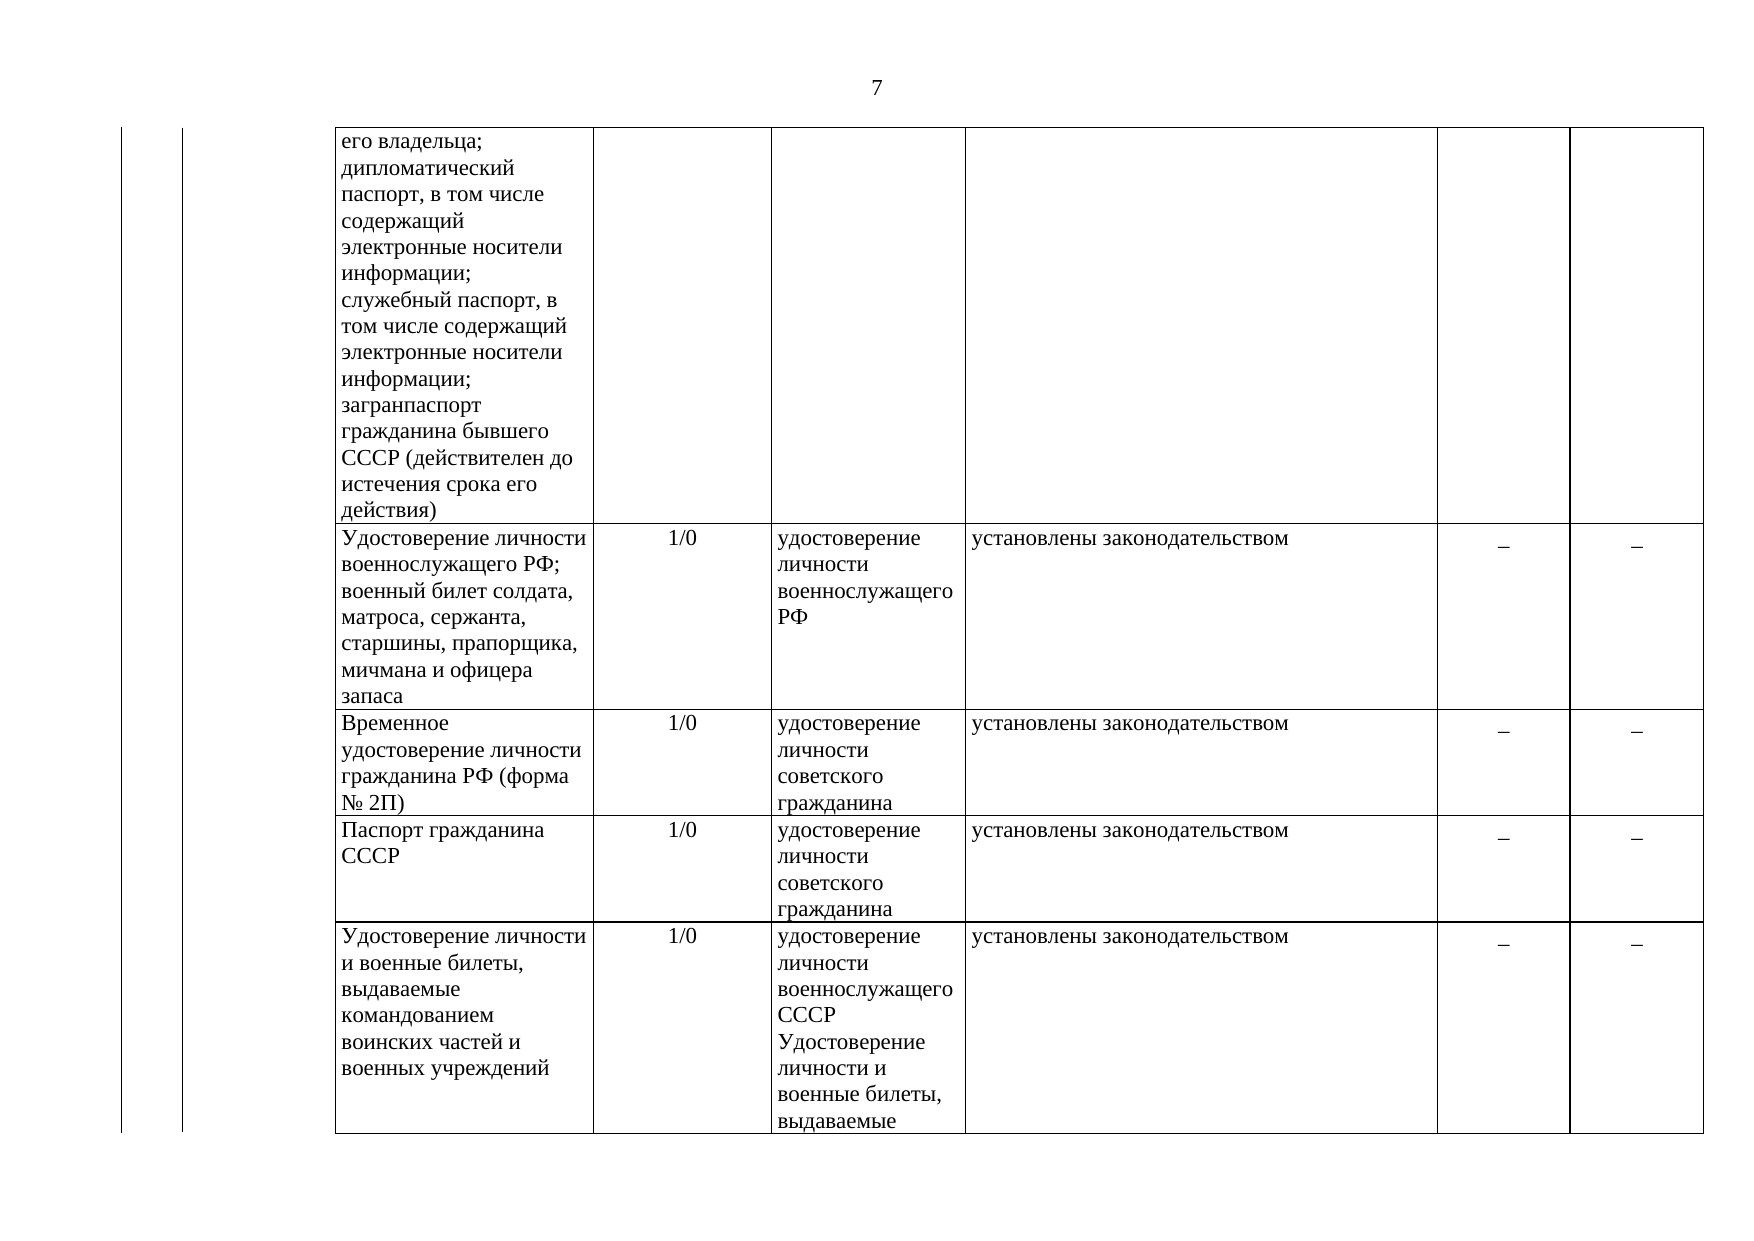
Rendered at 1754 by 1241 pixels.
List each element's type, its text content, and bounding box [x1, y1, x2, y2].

table_cell [122, 709, 182, 815]
table_cell [772, 128, 965, 523]
table_cell [1438, 128, 1569, 523]
table_cell [122, 127, 182, 523]
table_cell [183, 127, 335, 523]
table_cell Удостоверение личности и военные билеты, выдаваемые командованием воинских частей и военных учреждений [336, 923, 593, 1133]
table_cell [122, 815, 182, 921]
table_cell [594, 128, 771, 523]
table_cell 1/0 [594, 816, 771, 921]
table_cell _ [1571, 524, 1703, 708]
table_cell [183, 709, 335, 815]
table_cell удостоверение личности советского гражданина [772, 710, 965, 815]
table_cell [182, 921, 335, 1133]
table_cell [183, 523, 335, 708]
table_cell удостоверение личности военнослужащего РФ [772, 524, 965, 708]
table_cell установлены законодательством [966, 816, 1437, 921]
table_cell установлены законодательством [966, 524, 1437, 708]
table_cell [1571, 128, 1703, 523]
table_cell Временное удостоверение личности гражданина РФ (форма № 2П) [336, 710, 593, 815]
table_cell удостоверение личности военнослужащего СССР Удостоверение личности и военные билеты, выдаваемые [772, 923, 965, 1133]
table_cell 1/0 [594, 710, 771, 815]
table_cell [122, 523, 182, 708]
table_cell Паспорт гражданина СССР [336, 816, 593, 921]
table_cell [183, 815, 335, 921]
table_cell _ [1438, 923, 1569, 1133]
table_cell _ [1438, 710, 1569, 815]
table_cell установлены законодательством [966, 923, 1437, 1133]
table_cell _ [1438, 524, 1569, 708]
table_cell _ [1571, 710, 1703, 815]
table_cell [122, 921, 182, 1133]
table_cell установлены законодательством [966, 710, 1437, 815]
table_cell _ [1571, 816, 1703, 921]
table_cell _ [1438, 816, 1569, 921]
table_cell его владельца; дипломатический паспорт, в том числе содержащий электронные носители информации; служебный паспорт, в том числе содержащий электронные носители информации; загранпаспорт гражданина бывшего СССР (действителен до истечения срока его действия) [336, 128, 593, 523]
table_cell Удостоверение личности военнослужащего РФ; военный билет солдата, матроса, сержанта, старшины, прапорщика, мичмана и офицера запаса [336, 524, 593, 708]
table_cell _ [1571, 923, 1703, 1133]
table_cell удостоверение личности советского гражданина [772, 816, 965, 921]
table_cell [966, 128, 1437, 523]
table_cell 1/0 [594, 524, 771, 708]
table_cell 1/0 [594, 923, 771, 1133]
